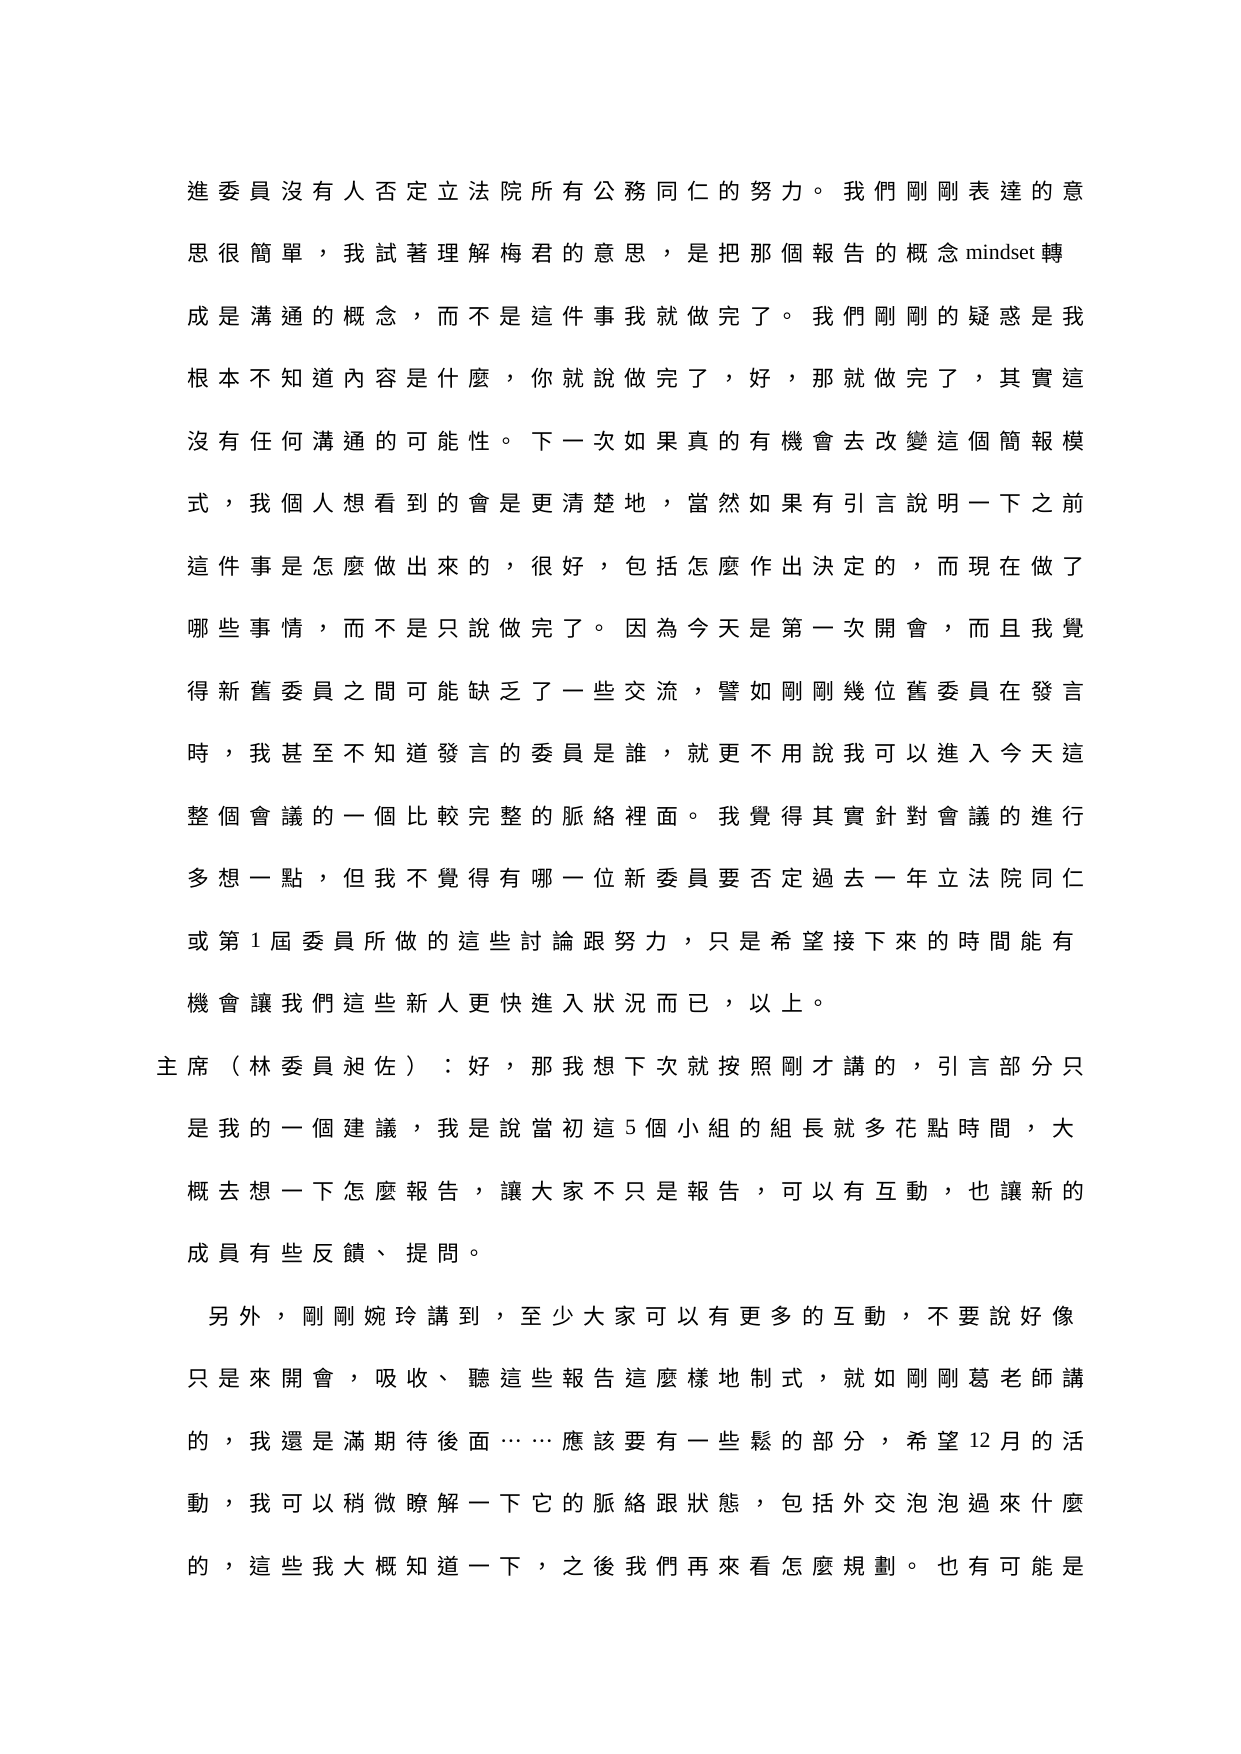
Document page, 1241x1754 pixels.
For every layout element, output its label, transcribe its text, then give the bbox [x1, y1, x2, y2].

text 主席（林委員昶佐）：好，那我想下次就按照剛才講的，引言部分只是我的一個建議，我是說當初這5個小組的組長就多花點時間，大概去想一下怎麼報告，讓大家不只是報告，可以有互動，也讓新的成員有些反饋、提問。 [151, 1033, 1089, 1283]
text 進委員沒有人否定立法院所有公務同仁的努力。我們剛剛表達的意思很簡單，我試著理解梅君的意思，是把那個報告的概念mindset轉成是溝通的概念，而不是這件事我就做完了。我們剛剛的疑惑是我根本不知道內容是什麼，你就說做完了，好，那就做完了，其實這沒有任何溝通的可能性。下一次如果真的有機會去改變這個簡報模式，我個人想看到的會是更清楚地，當然如果有引言說明一下之前這件事是怎麼做出來的，很好，包括怎麼作出決定的，而現在做了哪些事情，而不是只說做完了。因為今天是第一次開會，而且我覺得新舊委員之間可能缺乏了一些交流，譬如剛剛幾位舊委員在發言時，我甚至不知道發言的委員是誰，就更不用說我可以進入今天這整個會議的一個比較完整的脈絡裡面。我覺得其實針對會議的進行多想一點，但我不覺得有哪一位新委員要否定過去一年立法院同仁或第1屆委員所做的這些討論跟努力，只是希望接下來的時間能有機會讓我們這些新人更快進入狀況而已，以上。 [151, 158, 1089, 1033]
text 另外，剛剛婉玲講到，至少大家可以有更多的互動，不要說好像只是來開會，吸收、聽這些報告這麼樣地制式，就如剛剛葛老師講的，我還是滿期待後面……應該要有一些鬆的部分，希望12月的活動，我可以稍微瞭解一下它的脈絡跟狀態，包括外交泡泡過來什麼的，這些我大概知道一下，之後我們再來看怎麼規劃。也有可能是 [173, 1283, 1089, 1596]
